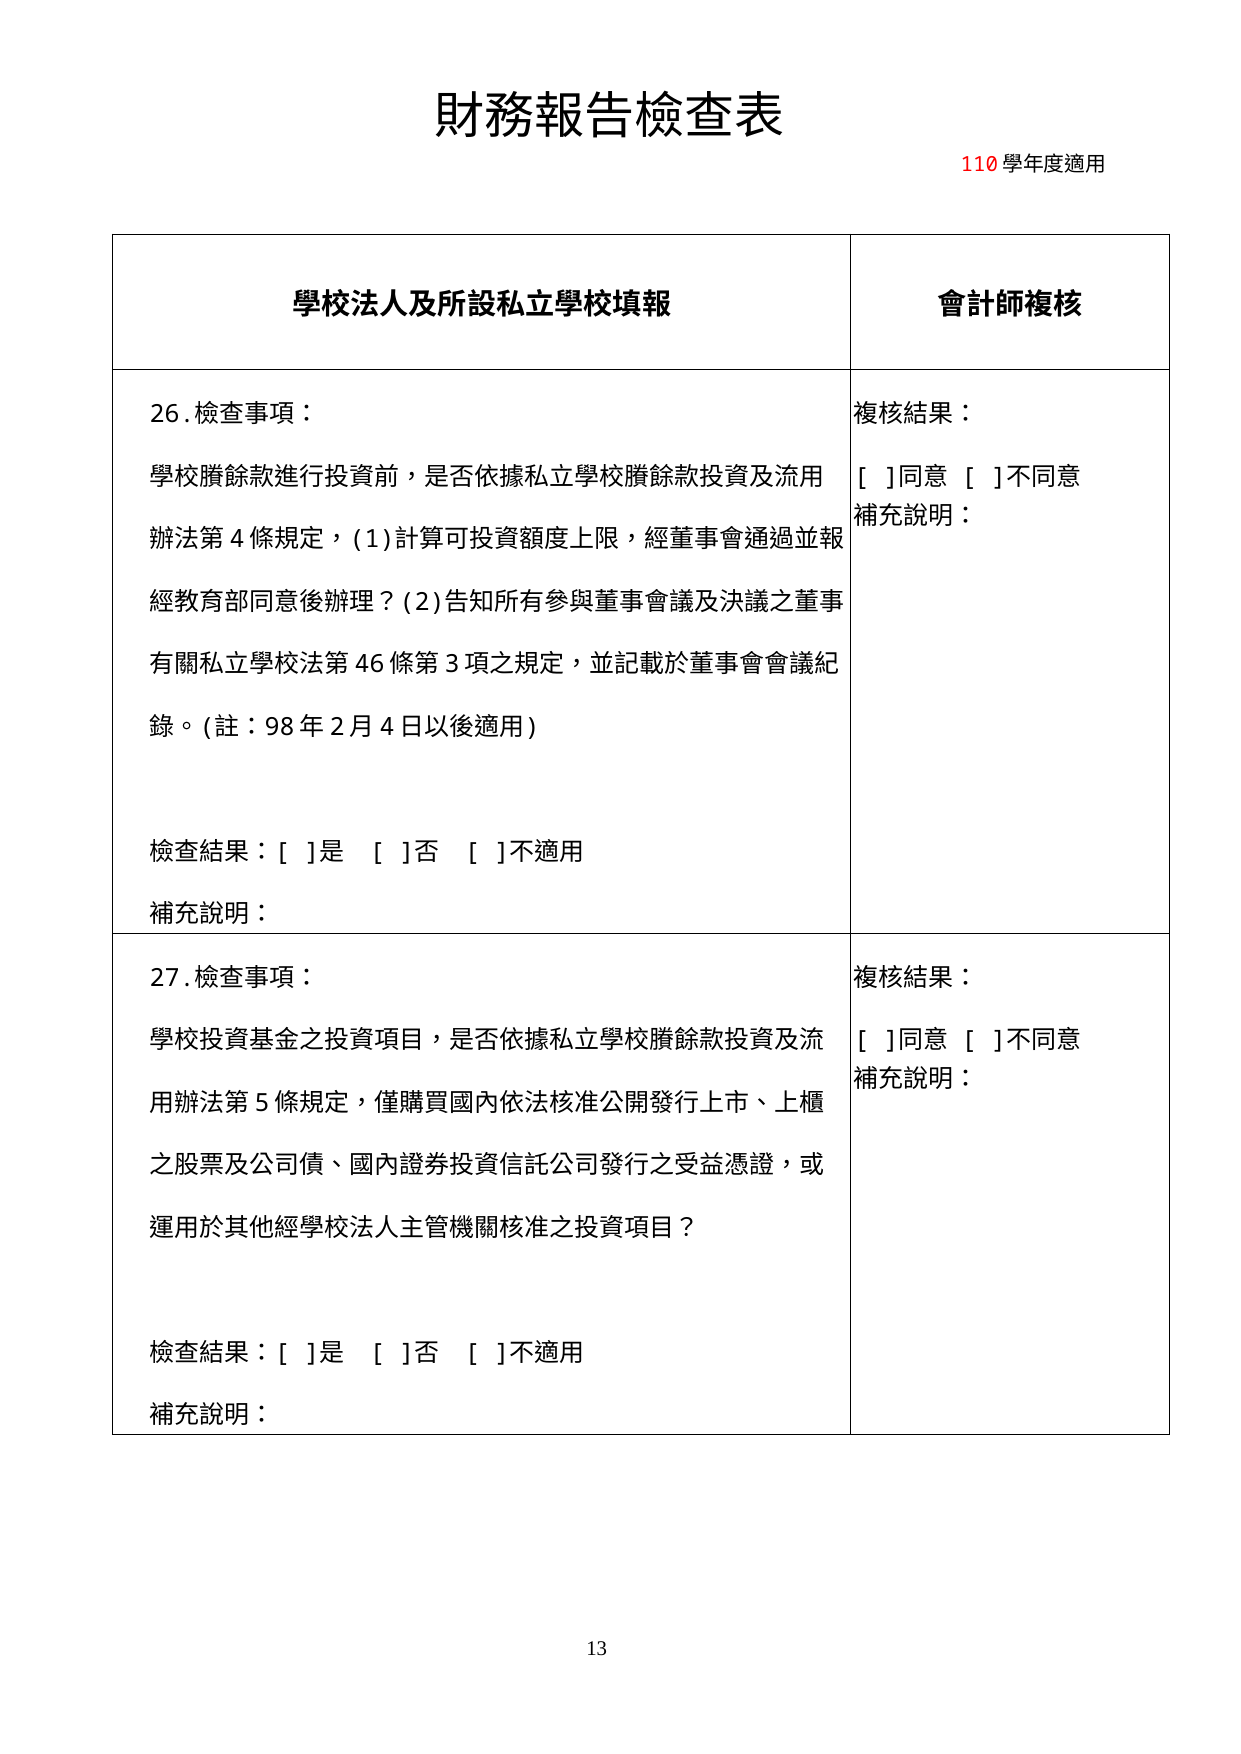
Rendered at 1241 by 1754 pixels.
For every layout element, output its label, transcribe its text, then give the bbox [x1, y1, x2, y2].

table_header 會計師複核 [851, 235, 1169, 369]
table_cell 27.檢查事項： 學校投資基金之投資項目，是否依據私立學校賸餘款投資及流用辦法第5條規定，僅購買國內依法核准公開發行上市、上櫃之股票及公司債、國內證券投資信託公司發行之受益憑證，或運用於其他經學校法人主管機關核准之投資項目？ 檢查結果：[ ]是 [ ]否 [ ]不適用 補充說明： [113, 934, 850, 1434]
table_cell 複核結果： [ ]同意 [ ]不同意 補充說明： [851, 934, 1169, 1434]
table_cell 複核結果： [ ]同意 [ ]不同意 補充說明： [851, 370, 1169, 933]
table_cell 26.檢查事項： 學校賸餘款進行投資前，是否依據私立學校賸餘款投資及流用辦法第4條規定，(1)計算可投資額度上限，經董事會通過並報經教育部同意後辦理？(2)告知所有參與董事會議及決議之董事有關私立學校法第46條第3項之規定，並記載於董事會會議紀錄。(註：98年2月4日以後適用) 檢查結果：[ ]是 [ ]否 [ ]不適用 補充說明： [113, 370, 850, 933]
table_header 學校法人及所設私立學校填報 [113, 235, 850, 369]
